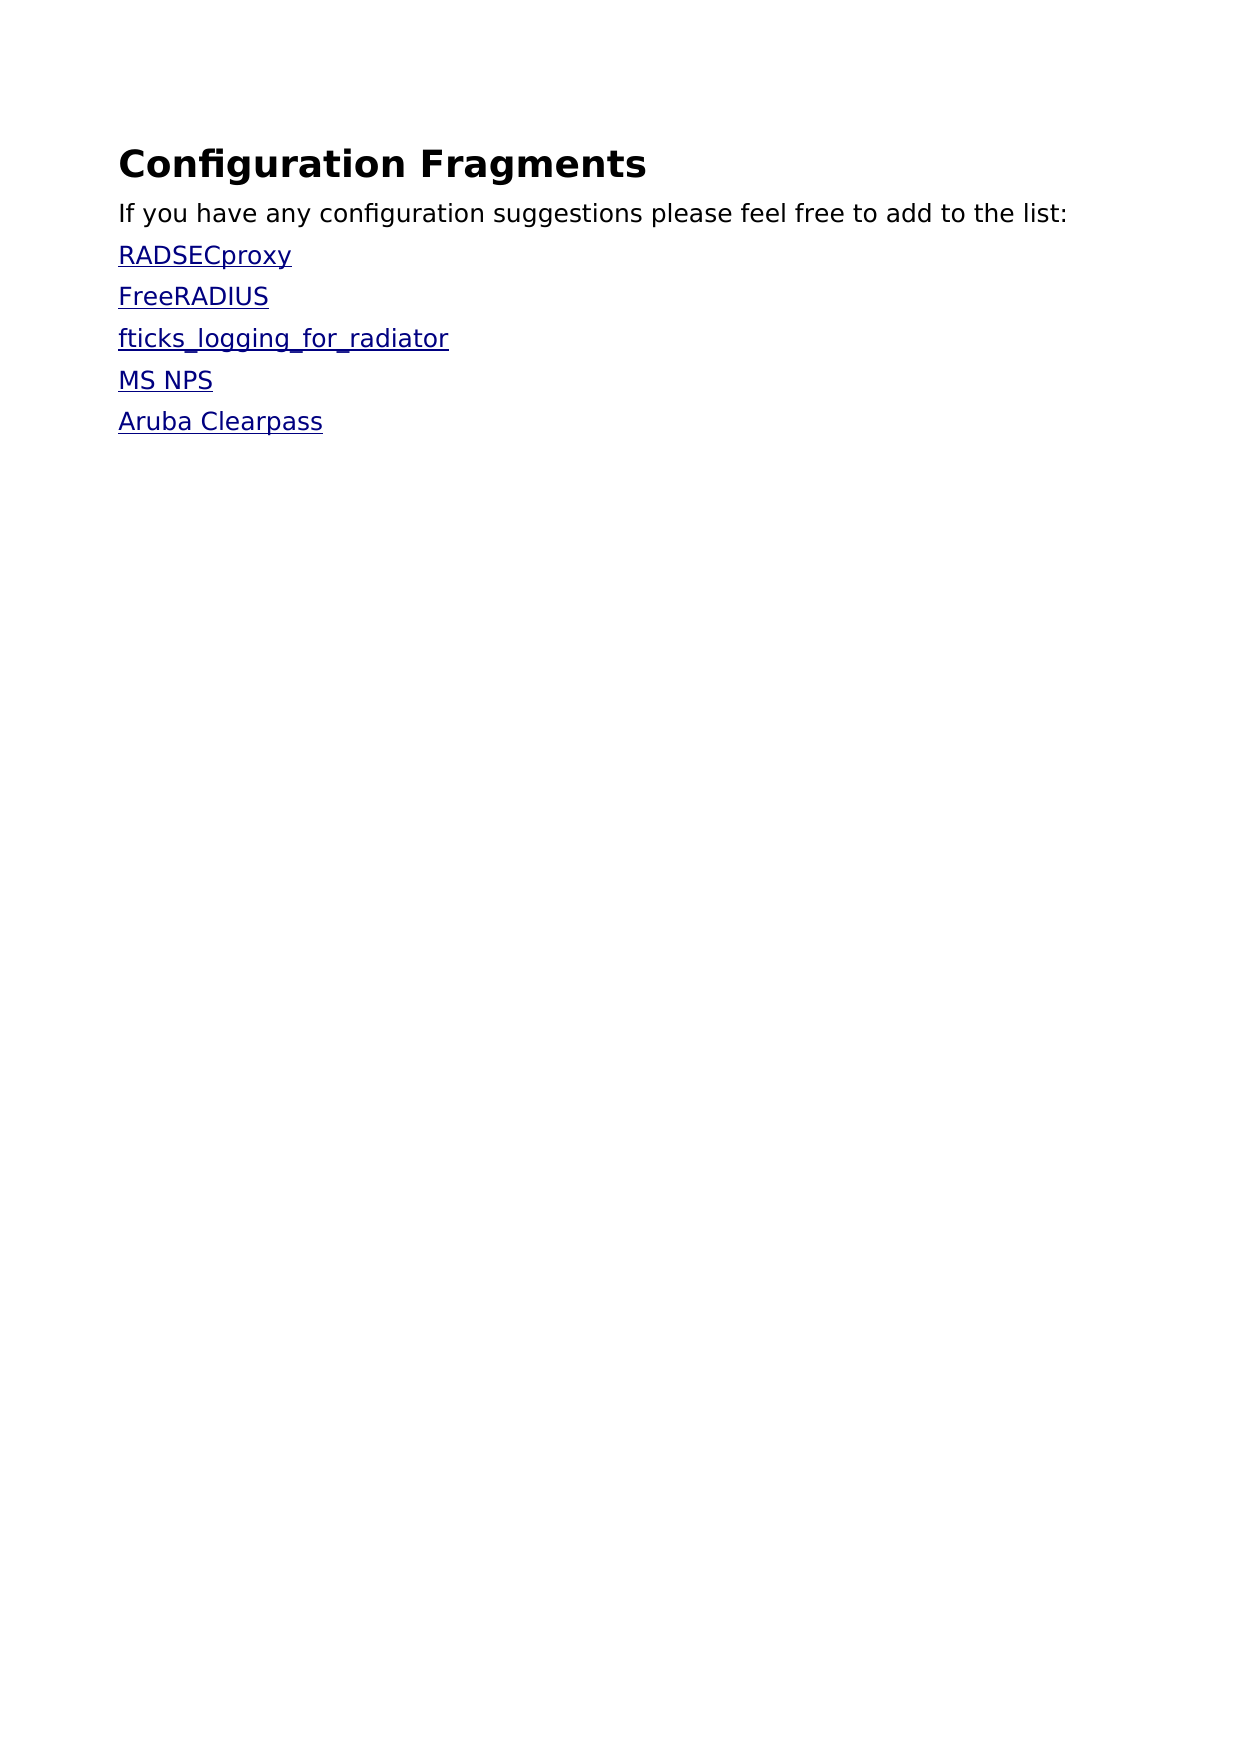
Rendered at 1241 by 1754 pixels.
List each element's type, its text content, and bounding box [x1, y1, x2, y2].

text FreeRADIUS [118, 283, 1122, 312]
text Aruba Clearpass [118, 408, 1122, 437]
text If you have any configuration suggestions please feel free to add to the list: [118, 199, 1122, 228]
text fticks_logging_for_radiator [118, 324, 1122, 353]
text RADSECproxy [118, 241, 1122, 270]
subtitle Configuration Fragments [118, 143, 1122, 187]
text MS NPS [118, 366, 1122, 395]
